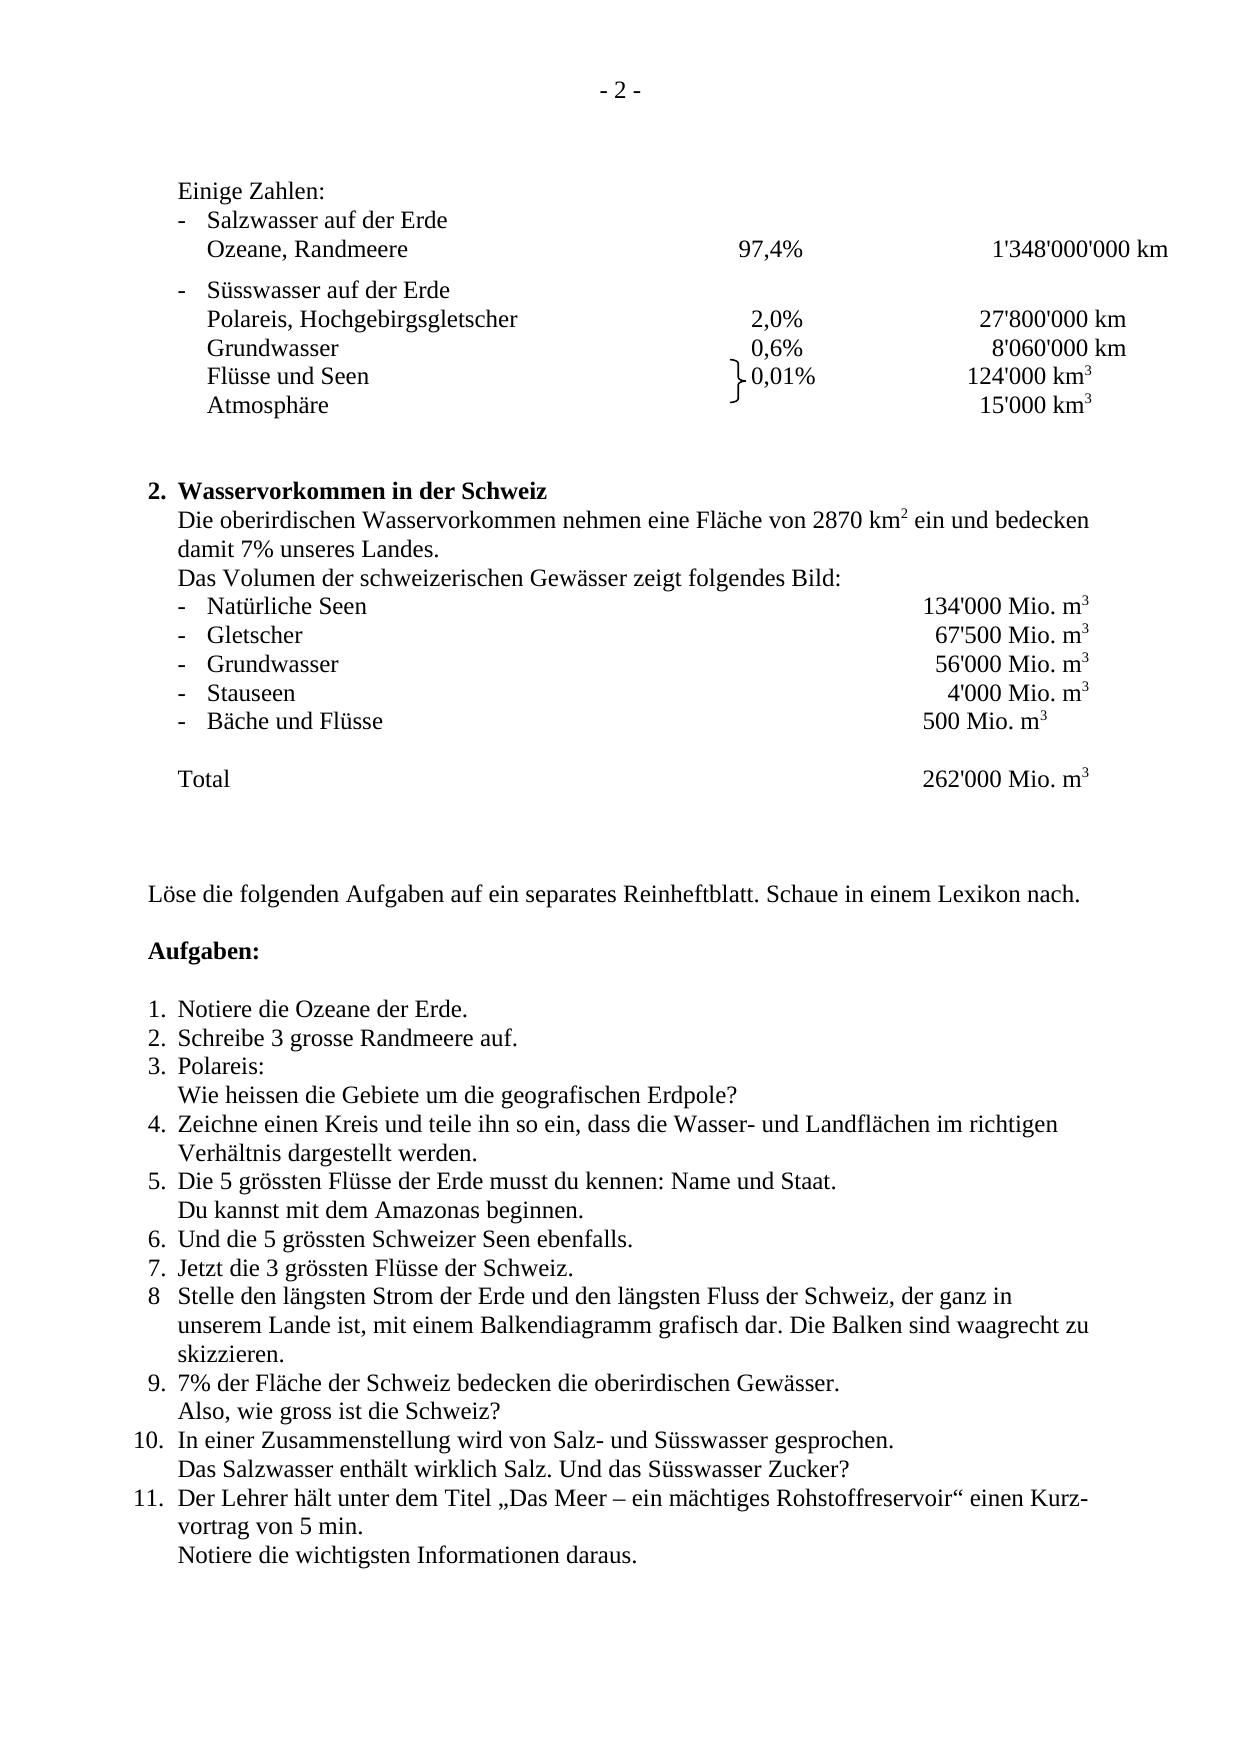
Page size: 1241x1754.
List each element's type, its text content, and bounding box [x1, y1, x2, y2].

text - Natürliche Seen 134'000 Mio. m3 [148, 591, 1093, 620]
text Du kannst mit dem Amazonas beginnen. [148, 1195, 1093, 1224]
text 4. Zeichne einen Kreis und teile ihn so ein, dass die Wasser- und Landflächen im richtigen Verhältnis dargestellt werden. [148, 1109, 1093, 1166]
text 5. Die 5 grössten Flüsse der Erde musst du kennen: Name und Staat. [148, 1166, 1093, 1195]
text Das Volumen der schweizerischen Gewässer zeigt folgendes Bild: [148, 563, 1093, 591]
text Aufgaben: [148, 936, 1093, 965]
text Atmosphäre 15'000 km3 [148, 390, 1093, 419]
text Löse die folgenden Aufgaben auf ein separates Reinheftblatt. Schaue in einem Lexikon nach. [148, 879, 1093, 908]
text 8 Stelle den längsten Strom der Erde und den längsten Fluss der Schweiz, der ganz in unserem Lande ist, mit einem Balkendiagramm grafisch dar. Die Balken sind waagrecht zu skizzieren. [148, 1281, 1093, 1368]
text - Salzwasser auf der Erde [148, 205, 1093, 234]
text Wie heissen die Gebiete um die geografischen Erdpole? [148, 1080, 1093, 1109]
text 6. Und die 5 grössten Schweizer Seen ebenfalls. [148, 1224, 1093, 1253]
text 11. Der Lehrer hält unter dem Titel „Das Meer – ein mächtiges Rohstoffreservoir“ einen Kurz- [133, 1483, 1093, 1511]
text 3. Polareis: [148, 1051, 1093, 1080]
text 2. Wasservorkommen in der Schweiz [148, 476, 1093, 505]
text vortrag von 5 min. [133, 1511, 1093, 1540]
text Flüsse und Seen [148, 361, 739, 390]
text - Süsswasser auf der Erde [148, 275, 1093, 304]
text - Stauseen 4'000 Mio. m3 [148, 678, 1093, 706]
text Das Salzwasser enthält wirklich Salz. Und das Süsswasser Zucker? [148, 1454, 1093, 1483]
text Notiere die wichtigsten Informationen daraus. [133, 1540, 1093, 1569]
text Grundwasser 0,6% 8'060'000 km3 [148, 333, 1093, 361]
text Total 262'000 Mio. m3 [148, 764, 1093, 793]
text 7. Jetzt die 3 grössten Flüsse der Schweiz. [148, 1253, 1093, 1281]
text 2. Schreibe 3 grosse Randmeere auf. [148, 1023, 1093, 1051]
text 9. 7% der Fläche der Schweiz bedecken die oberirdischen Gewässer. [148, 1368, 1093, 1396]
text 10. In einer Zusammenstellung wird von Salz- und Süsswasser gesprochen. [133, 1425, 1093, 1454]
text Die oberirdischen Wasservorkommen nehmen eine Fläche von 2870 km2 ein und bedecken damit 7% unseres Landes. [148, 505, 1093, 563]
text - Grundwasser 56'000 Mio. m3 [148, 649, 1093, 678]
text Also, wie gross ist die Schweiz? [148, 1396, 1093, 1425]
text Ozeane, Randmeere 97,4% 1'348'000'000 km3 [148, 234, 1093, 263]
text 1. Notiere die Ozeane der Erde. [148, 994, 1093, 1023]
text Einige Zahlen: [148, 176, 1093, 205]
text Polareis, Hochgebirgsgletscher 2,0% 27'800'000 km3 [148, 304, 1093, 333]
text - Bäche und Flüsse 500 Mio. m3 [148, 706, 1093, 735]
text 0,01% 124'000 km3 [739, 361, 1093, 390]
text - Gletscher 67'500 Mio. m3 [148, 620, 1093, 649]
